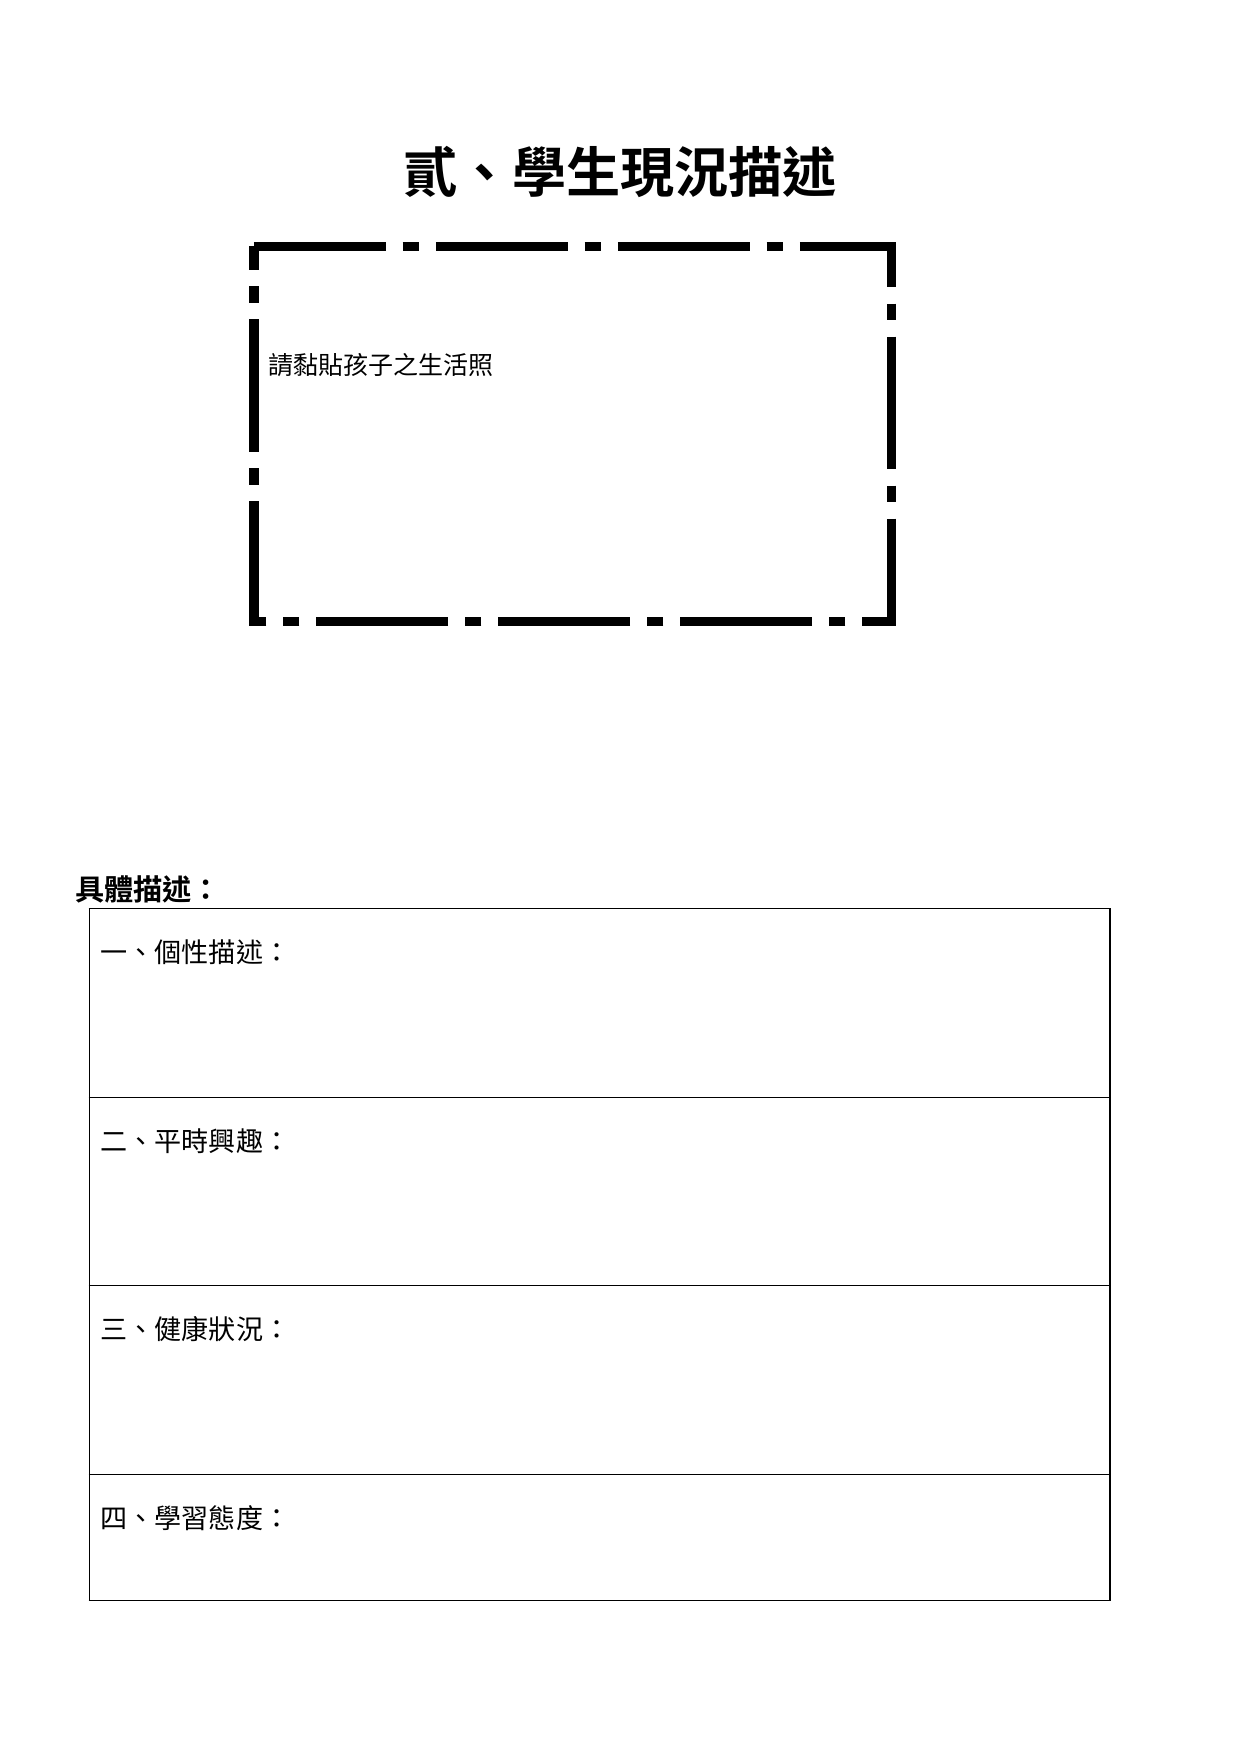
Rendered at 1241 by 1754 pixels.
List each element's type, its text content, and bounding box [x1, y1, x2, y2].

text 貳、學生現況描述 [75, 96, 1165, 221]
table_cell 四、學習態度： [90, 1475, 1109, 1600]
table_cell 三、健康狀況： [90, 1286, 1109, 1474]
table_header 一、個性描述： [90, 909, 1109, 1097]
table_cell 二、平時興趣： [90, 1098, 1109, 1285]
text 具體描述： [75, 846, 1165, 908]
